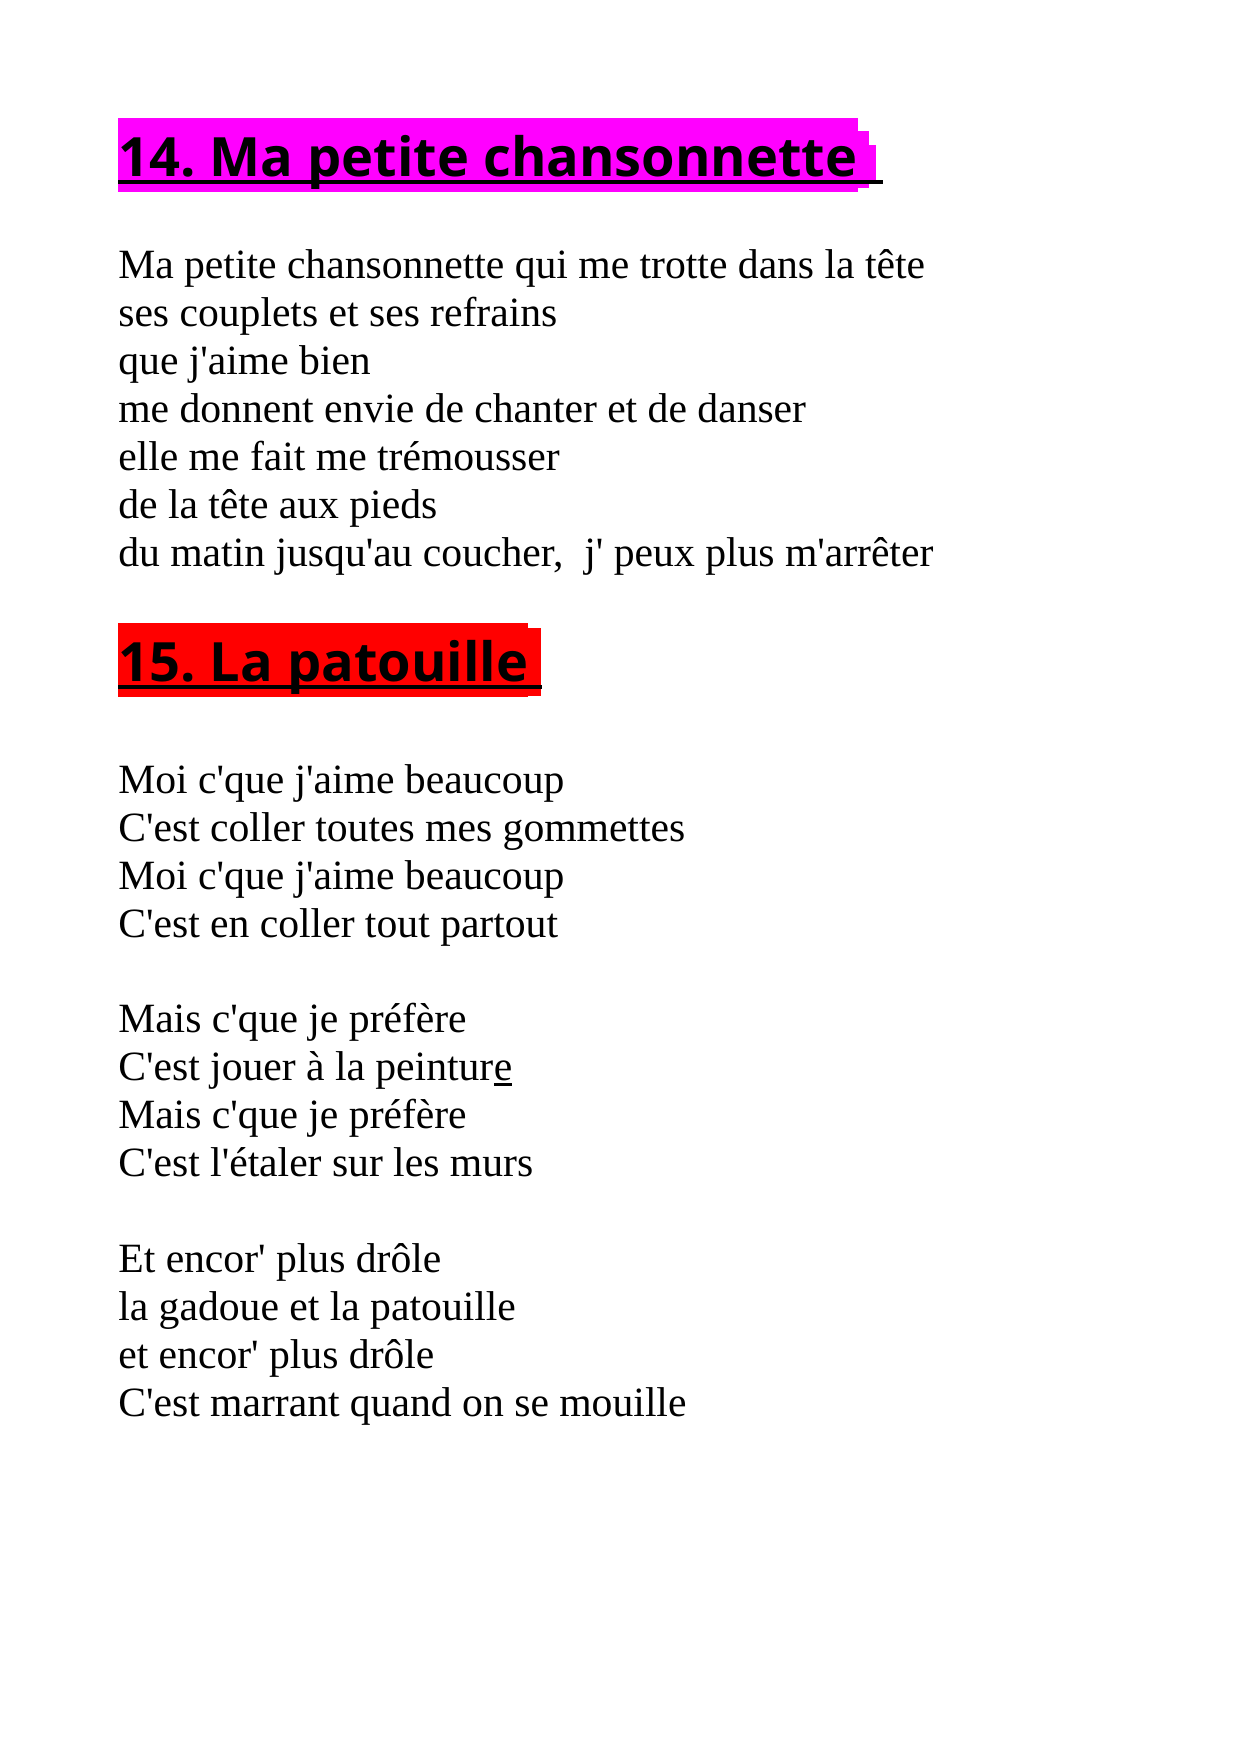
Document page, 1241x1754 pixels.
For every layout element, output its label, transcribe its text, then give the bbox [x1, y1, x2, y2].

text Ma petite chansonnette qui me trotte dans la tête ses couplets et ses refrains que j'aime bien me donnent envie de chanter et de danser elle me fait me trémousser de la tête aux pieds du matin jusqu'au coucher, j' peux plus m'arrêter [118, 240, 1122, 575]
text 15. La patouille Moi c'que j'aime beaucoup C'est coller toutes mes gommettes Moi c'que j'aime beaucoup C'est en coller tout partout Mais c'que je préfère C'est jouer à la peinture Mais c'que je préfère C'est l'étaler sur les murs Et encor' plus drôle la gadoue et la patouille et encor' plus drôle C'est marrant quand on se mouille [118, 623, 1122, 1425]
text 14. Ma petite chansonnette [118, 118, 1122, 192]
